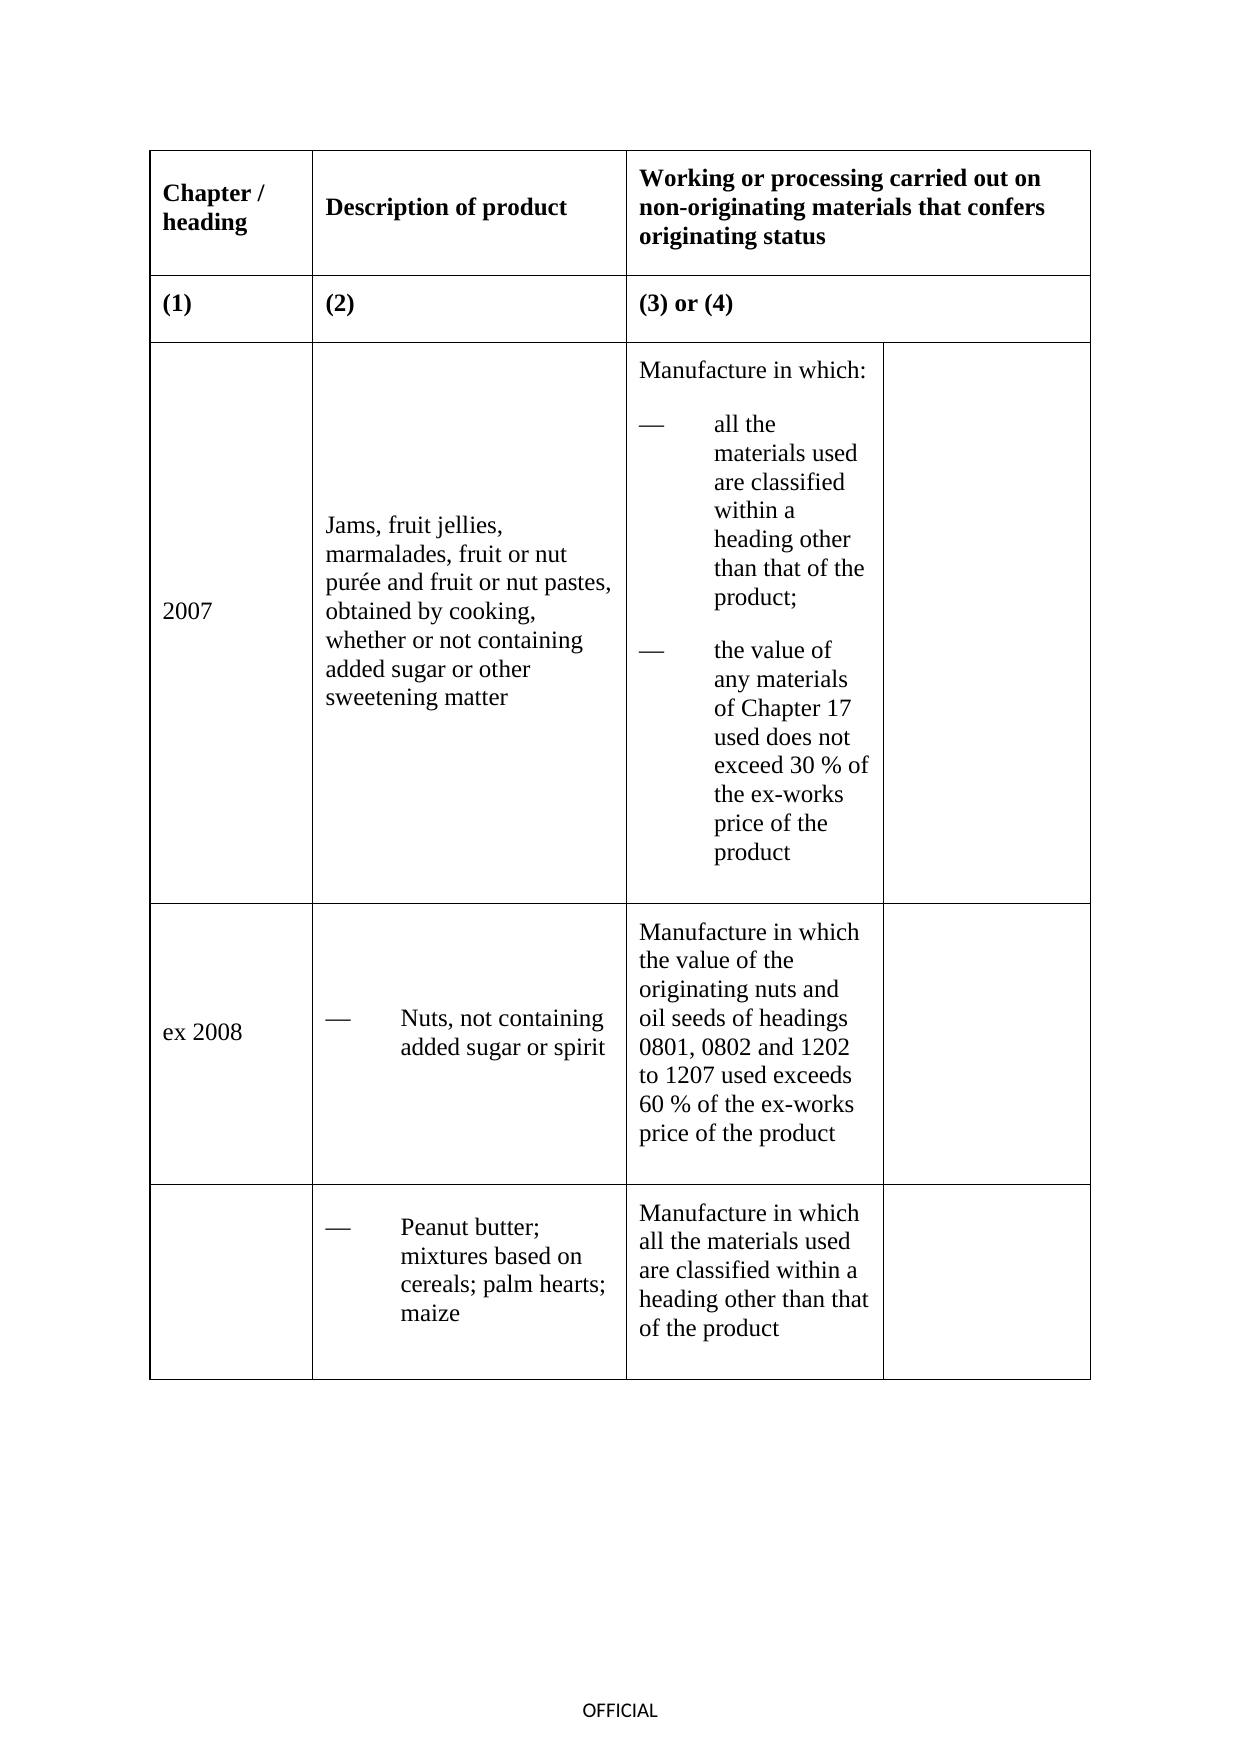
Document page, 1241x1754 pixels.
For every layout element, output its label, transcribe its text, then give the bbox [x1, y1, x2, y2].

table_cell [884, 343, 1090, 903]
table_header Description of product [313, 151, 626, 275]
table_header Working or processing carried out on non‐originating materials that confers originating status [627, 151, 1090, 275]
table_cell Jams, fruit jellies, marmalades, fruit or nut purée and fruit or nut pastes, obtained by cooking, whether or not containing added sugar or other sweetening matter [313, 343, 626, 903]
table_cell — Nuts, not containing added sugar or spirit [313, 904, 626, 1184]
table_cell [884, 1185, 1090, 1379]
table_cell — Peanut butter; mixtures based on cereals; palm hearts; maize [313, 1185, 626, 1379]
table_cell Manufacture in which all the materials used are classified within a heading other than that of the product [627, 1185, 883, 1379]
table_header Chapter / heading [151, 151, 312, 275]
table_cell [151, 1185, 312, 1379]
table_cell [884, 904, 1090, 1184]
table_cell (2) [313, 276, 626, 342]
table_cell ex 2008 [151, 904, 312, 1184]
table_cell (1) [151, 276, 312, 342]
table_cell Manufacture in which the value of the originating nuts and oil seeds of headings 0801, 0802 and 1202 to 1207 used exceeds 60 % of the ex‐works price of the product [627, 904, 883, 1184]
table_cell Manufacture in which: — all the materials used are classified within a heading other than that of the product; — the value of any materials of Chapter 17 used does not exceed 30 % of the ex‐works price of the product [627, 343, 883, 903]
table_cell (3) or (4) [627, 276, 1090, 342]
table_cell 2007 [151, 343, 312, 903]
